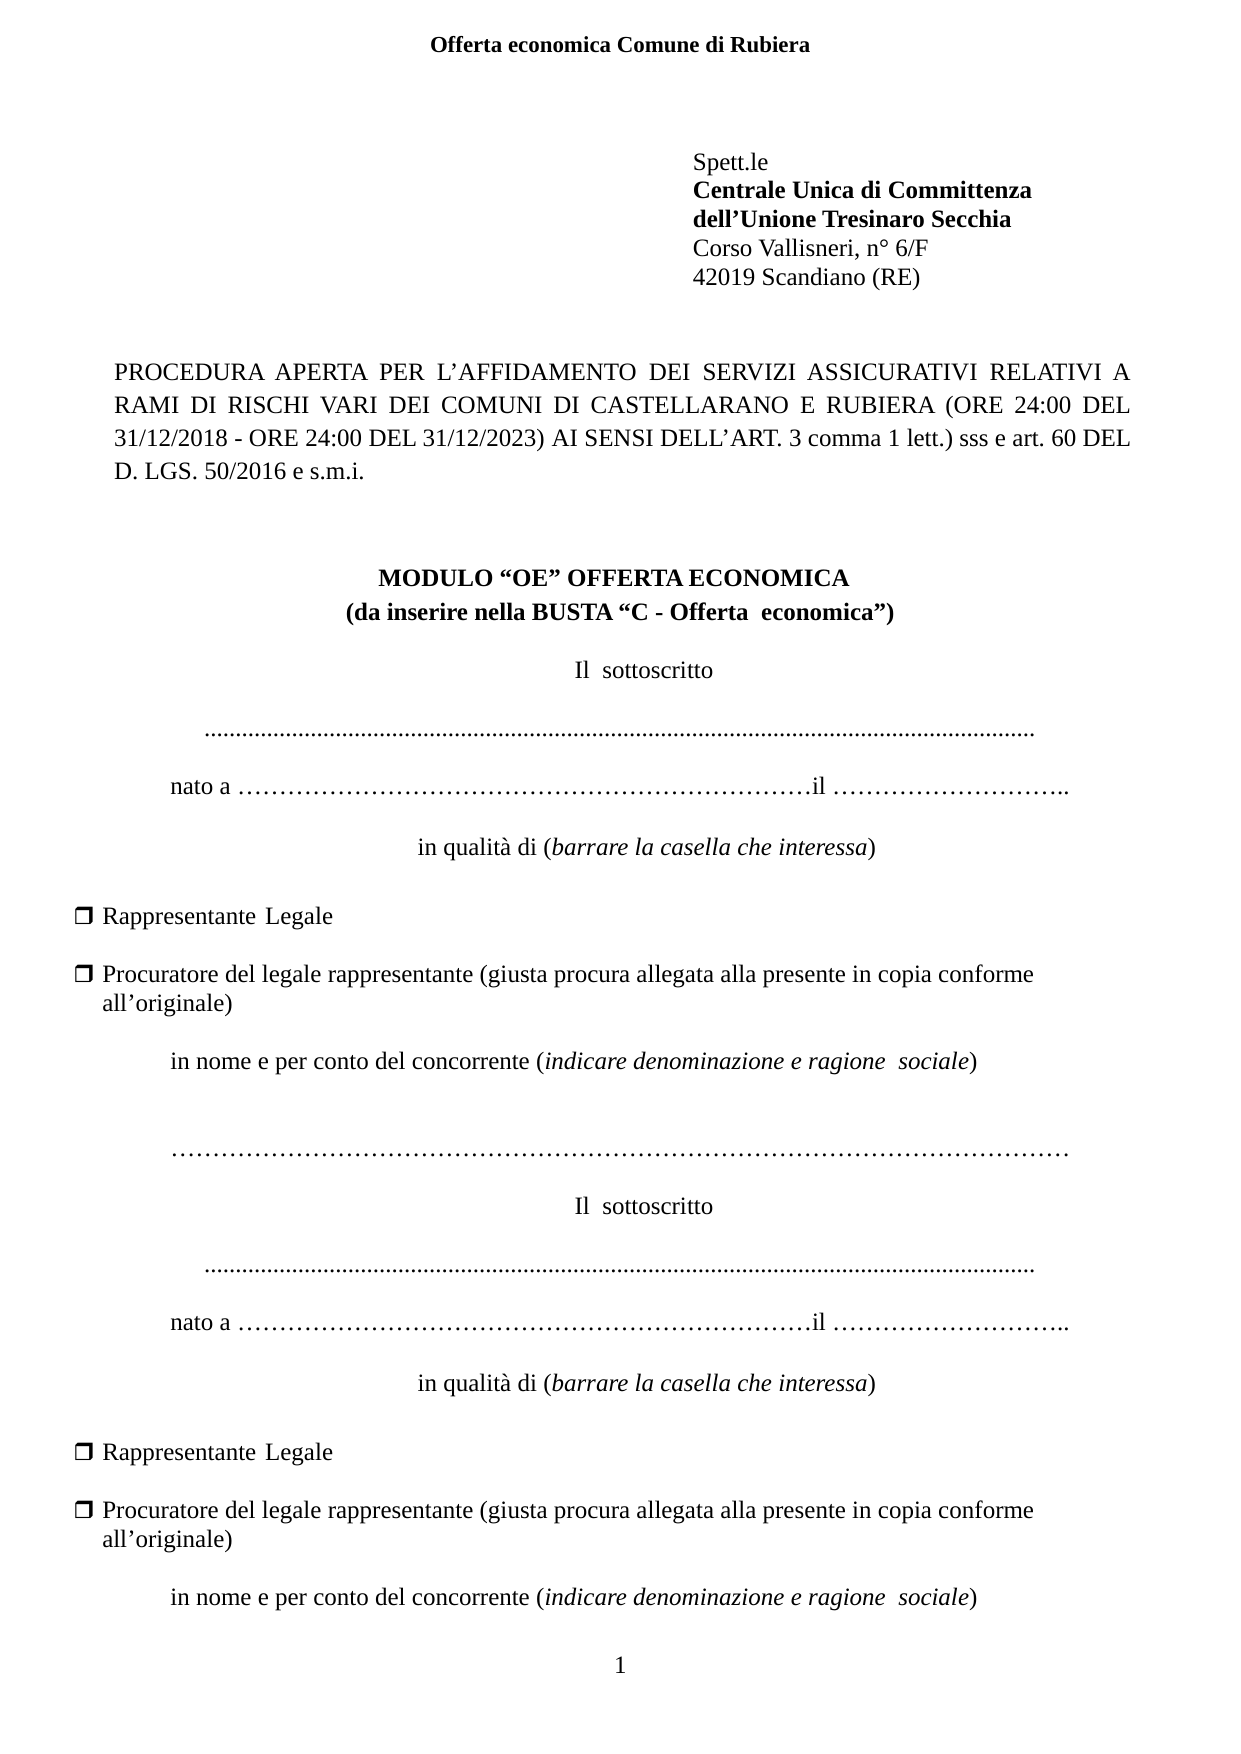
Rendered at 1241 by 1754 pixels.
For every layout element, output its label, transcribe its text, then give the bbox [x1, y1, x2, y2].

text ..................................................................................................................................... [102, 1249, 1128, 1278]
list Procuratore del legale rappresentante (giusta procura allegata alla presente in copia conforme all’originale) [73, 1495, 1121, 1553]
text Spett.le [693, 147, 1138, 176]
text Corso Vallisneri, n° 6/F [693, 233, 1138, 262]
text in qualità di (barrare la casella che interessa) [170, 1368, 1123, 1396]
list Rappresentante Legale [73, 1437, 1138, 1466]
list Procuratore del legale rappresentante (giusta procura allegata alla presente in copia conforme all’originale) [73, 959, 1121, 1017]
text MODULO “OE” OFFERTA ECONOMICA [102, 563, 1126, 591]
text in nome e per conto del concorrente (indicare denominazione e ragione sociale) [170, 1582, 1123, 1611]
text  Il sottoscritto [102, 1191, 1128, 1220]
text PROCEDURA APERTA PER L’AFFIDAMENTO DEI SERVIZI ASSICURATIVI RELATIVI A RAMI DI RISCHI VARI DEI COMUNI DI CASTELLARANO E RUBIERA (ORE 24:00 DEL 31/12/2018 - ORE 24:00 DEL 31/12/2023) AI SENSI DELL’ART. 3 comma 1 lett.) sss e art. 60 DEL D. LGS. 50/2016 e s.m.i. [114, 357, 1132, 484]
text in qualità di (barrare la casella che interessa) [170, 832, 1123, 860]
text in nome e per conto del concorrente (indicare denominazione e ragione sociale) [170, 1046, 1123, 1075]
text ……………………………………………………………………………………………… [170, 1133, 1123, 1162]
text  Il sottoscritto [102, 655, 1128, 684]
text (da inserire nella BUSTA “C - Offerta economica”) [102, 597, 1138, 626]
text dell’Unione Tresinaro Secchia [693, 204, 1138, 233]
text Centrale Unica di Committenza [693, 176, 1138, 204]
text nato a ……………………………………………………………il ……………………….. [170, 1307, 1123, 1336]
list Rappresentante Legale [73, 901, 1138, 929]
text 42019 Scandiano (RE) [693, 262, 1138, 291]
text nato a ……………………………………………………………il ……………………….. [170, 771, 1123, 800]
text ..................................................................................................................................... [102, 713, 1128, 742]
